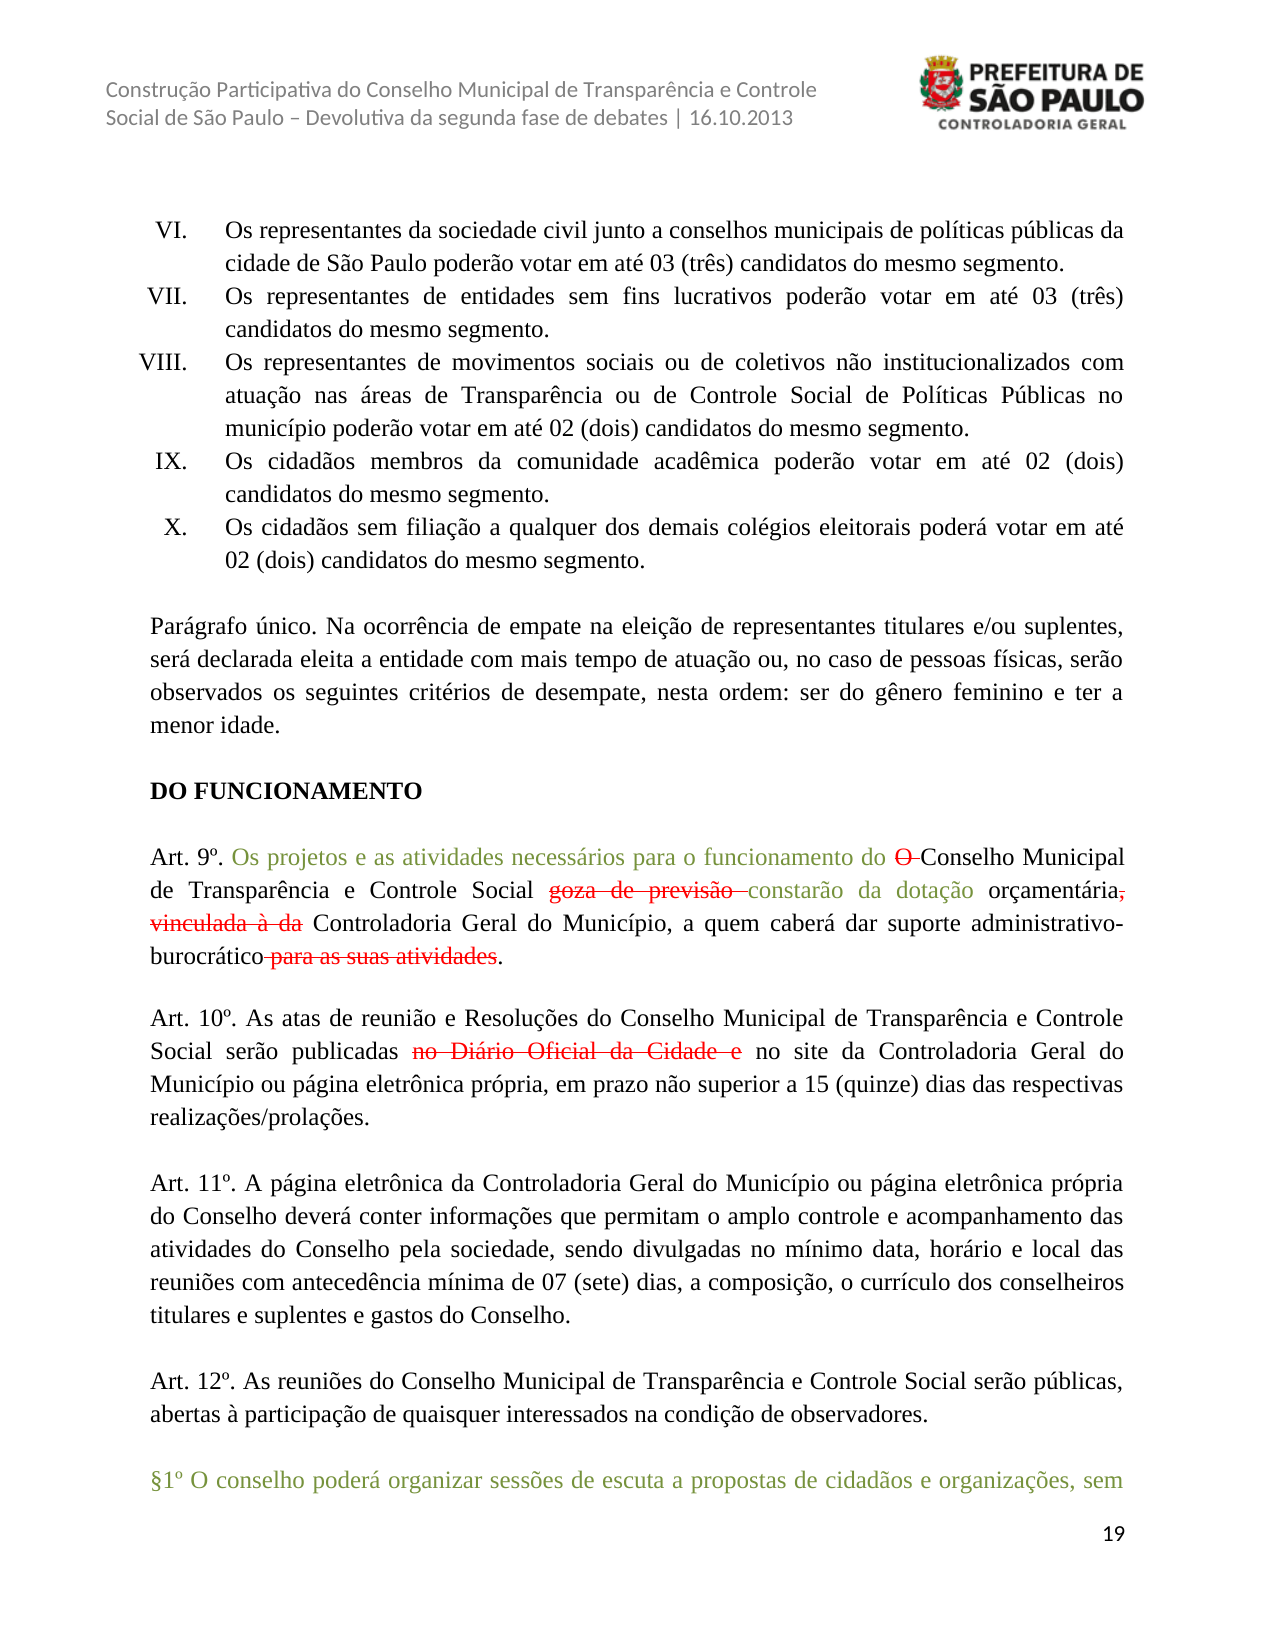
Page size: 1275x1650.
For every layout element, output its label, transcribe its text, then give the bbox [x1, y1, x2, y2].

text DO FUNCIONAMENTO [150, 776, 1125, 805]
text Art. 10º. As atas de reunião e Resoluções do Conselho Municipal de Transparência e Controle Social serão publicadas no Diário Oficial da Cidade e no site da Controladoria Geral do Município ou página eletrônica própria, em prazo não superior a 15 (quinze) dias das respectivas realizações/prolações. [150, 1003, 1125, 1131]
list Os representantes de entidades sem fins lucrativos poderão votar em até 03 (três) candidatos do mesmo segmento. [187, 281, 1125, 342]
text Art. 11º. A página eletrônica da Controladoria Geral do Município ou página eletrônica própria do Conselho deverá conter informações que permitam o amplo controle e acompanhamento das atividades do Conselho pela sociedade, sendo divulgadas no mínimo data, horário e local das reuniões com antecedência mínima de 07 (sete) dias, a composição, o currículo dos conselheiros titulares e suplentes e gastos do Conselho. [150, 1168, 1125, 1329]
list Os representantes de movimentos sociais ou de coletivos não institucionalizados com atuação nas áreas de Transparência ou de Controle Social de Políticas Públicas no município poderão votar em até 02 (dois) candidatos do mesmo segmento. [187, 347, 1125, 442]
list Os cidadãos membros da comunidade acadêmica poderão votar em até 02 (dois) candidatos do mesmo segmento. [187, 446, 1125, 508]
text Art. 12º. As reuniões do Conselho Municipal de Transparência e Controle Social serão públicas, abertas à participação de quaisquer interessados na condição de observadores. [150, 1366, 1125, 1428]
list Os cidadãos sem filiação a qualquer dos demais colégios eleitorais poderá votar em até 02 (dois) candidatos do mesmo segmento. [187, 512, 1125, 574]
text §1º O conselho poderá organizar sessões de escuta a propostas de cidadãos e organizações, sem [150, 1465, 1125, 1494]
text Art. 9º. Os projetos e as atividades necessários para o funcionamento do O Conselho Municipal de Transparência e Controle Social goza de previsão constarão da dotação orçamentária, vinculada à da Controladoria Geral do Município, a quem caberá dar suporte administrativo-burocrático para as suas atividades. [150, 842, 1125, 970]
picture [911, 47, 1154, 141]
list Os representantes da sociedade civil junto a conselhos municipais de políticas públicas da cidade de São Paulo poderão votar em até 03 (três) candidatos do mesmo segmento. [187, 215, 1125, 276]
text Parágrafo único. Na ocorrência de empate na eleição de representantes titulares e/ou suplentes, será declarada eleita a entidade com mais tempo de atuação ou, no caso de pessoas físicas, serão observados os seguintes critérios de desempate, nesta ordem: ser do gênero feminino e ter a menor idade. [150, 611, 1125, 739]
